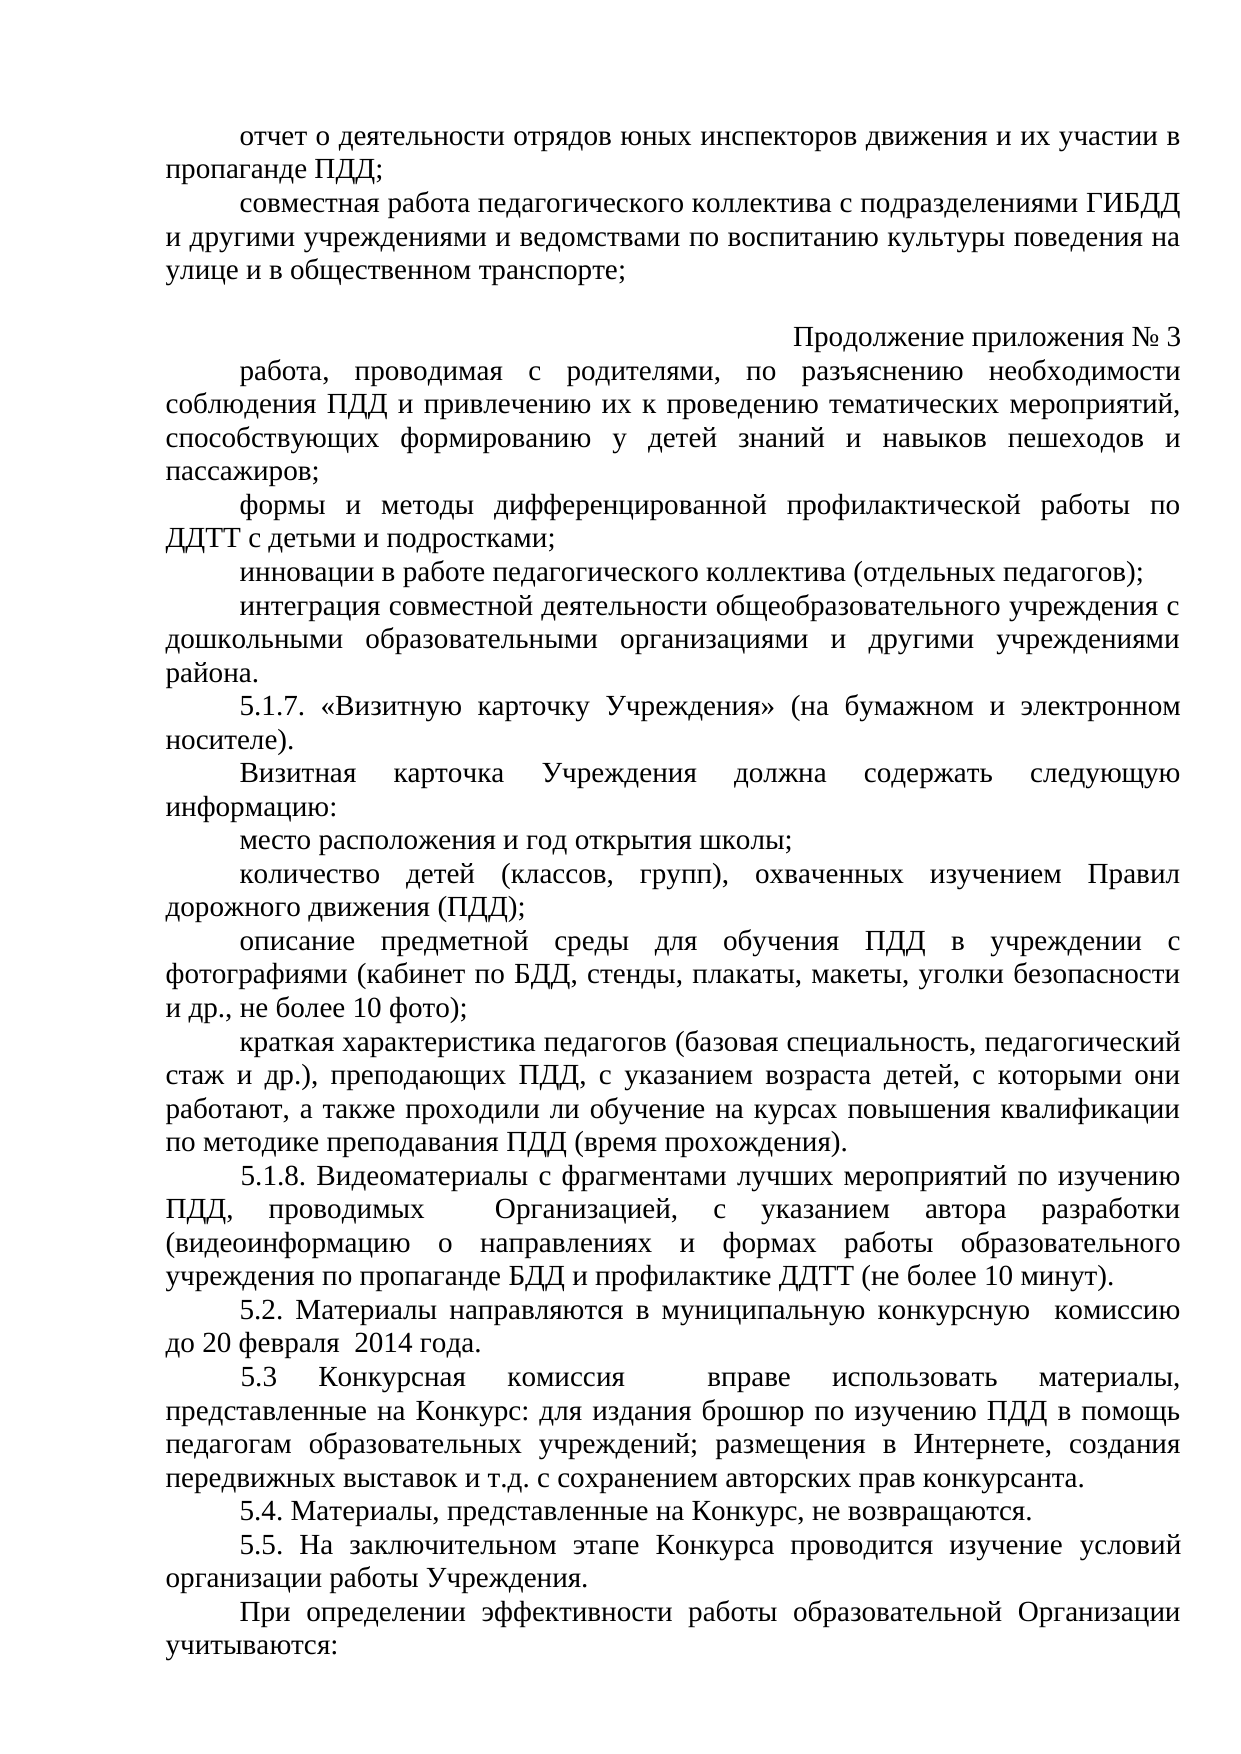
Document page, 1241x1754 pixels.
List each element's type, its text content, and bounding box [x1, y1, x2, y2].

text 5.5. На заключительном этапе Конкурса проводится изучение условий организации работы Учреждения. [165, 1527, 1181, 1594]
text работа, проводимая с родителями, по разъяснению необходимости соблюдения ПДД и привлечению их к проведению тематических мероприятий, способствующих формированию у детей знаний и навыков пешеходов и пассажиров; [165, 353, 1181, 487]
text место расположения и год открытия школы; [239, 822, 1181, 856]
text количество детей (классов, групп), охваченных изучением Правил дорожного движения (ПДД); [165, 856, 1181, 923]
text описание предметной среды для обучения ПДД в учреждении с фотографиями (кабинет по БДД, стенды, плакаты, макеты, уголки безопасности и др., не более 10 фото); [165, 923, 1181, 1024]
text 5.2. Материалы направляются в муниципальную конкурсную комиссию до 20 февраля 2014 года. [165, 1292, 1181, 1359]
text краткая характеристика педагогов (базовая специальность, педагогический стаж и др.), преподающих ПДД, с указанием возраста детей, с которыми они работают, а также проходили ли обучение на курсах повышения квалификации по методике преподавания ПДД (время прохождения). [165, 1024, 1181, 1158]
text Продолжение приложения № 3 [165, 319, 1181, 353]
text формы и методы дифференцированной профилактической работы по ДДТТ с детьми и подростками; [165, 487, 1181, 554]
text совместная работа педагогического коллектива с подразделениями ГИБДД и другими учреждениями и ведомствами по воспитанию культуры поведения на улице и в общественном транспорте; [165, 185, 1181, 286]
text Визитная карточка Учреждения должна содержать следующую информацию: [165, 755, 1181, 822]
text отчет о деятельности отрядов юных инспекторов движения и их участии в пропаганде ПДД; [165, 118, 1181, 185]
text 5.3 Конкурсная комиссия вправе использовать материалы, представленные на Конкурс: для издания брошюр по изучению ПДД в помощь педагогам образовательных учреждений; размещения в Интернете, создания передвижных выставок и т.д. с сохранением авторских прав конкурсанта. [165, 1359, 1181, 1493]
text инновации в работе педагогического коллектива (отдельных педагогов); [165, 554, 1181, 588]
text 5.4. Материалы, представленные на Конкурс, не возвращаются. [165, 1493, 1181, 1527]
text При определении эффективности работы образовательной Организации учитываются: [165, 1594, 1181, 1661]
text интеграция совместной деятельности общеобразовательного учреждения с дошкольными образовательными организациями и другими учреждениями района. [165, 588, 1181, 688]
text 5.1.7. «Визитную карточку Учреждения» (на бумажном и электронном носителе). [165, 688, 1181, 755]
text 5.1.8. Видеоматериалы с фрагментами лучших мероприятий по изучению ПДД, проводимых Организацией, с указанием автора разработки (видеоинформацию о направлениях и формах работы образовательного учреждения по пропаганде БДД и профилактике ДДТТ (не более 10 минут). [165, 1158, 1181, 1292]
